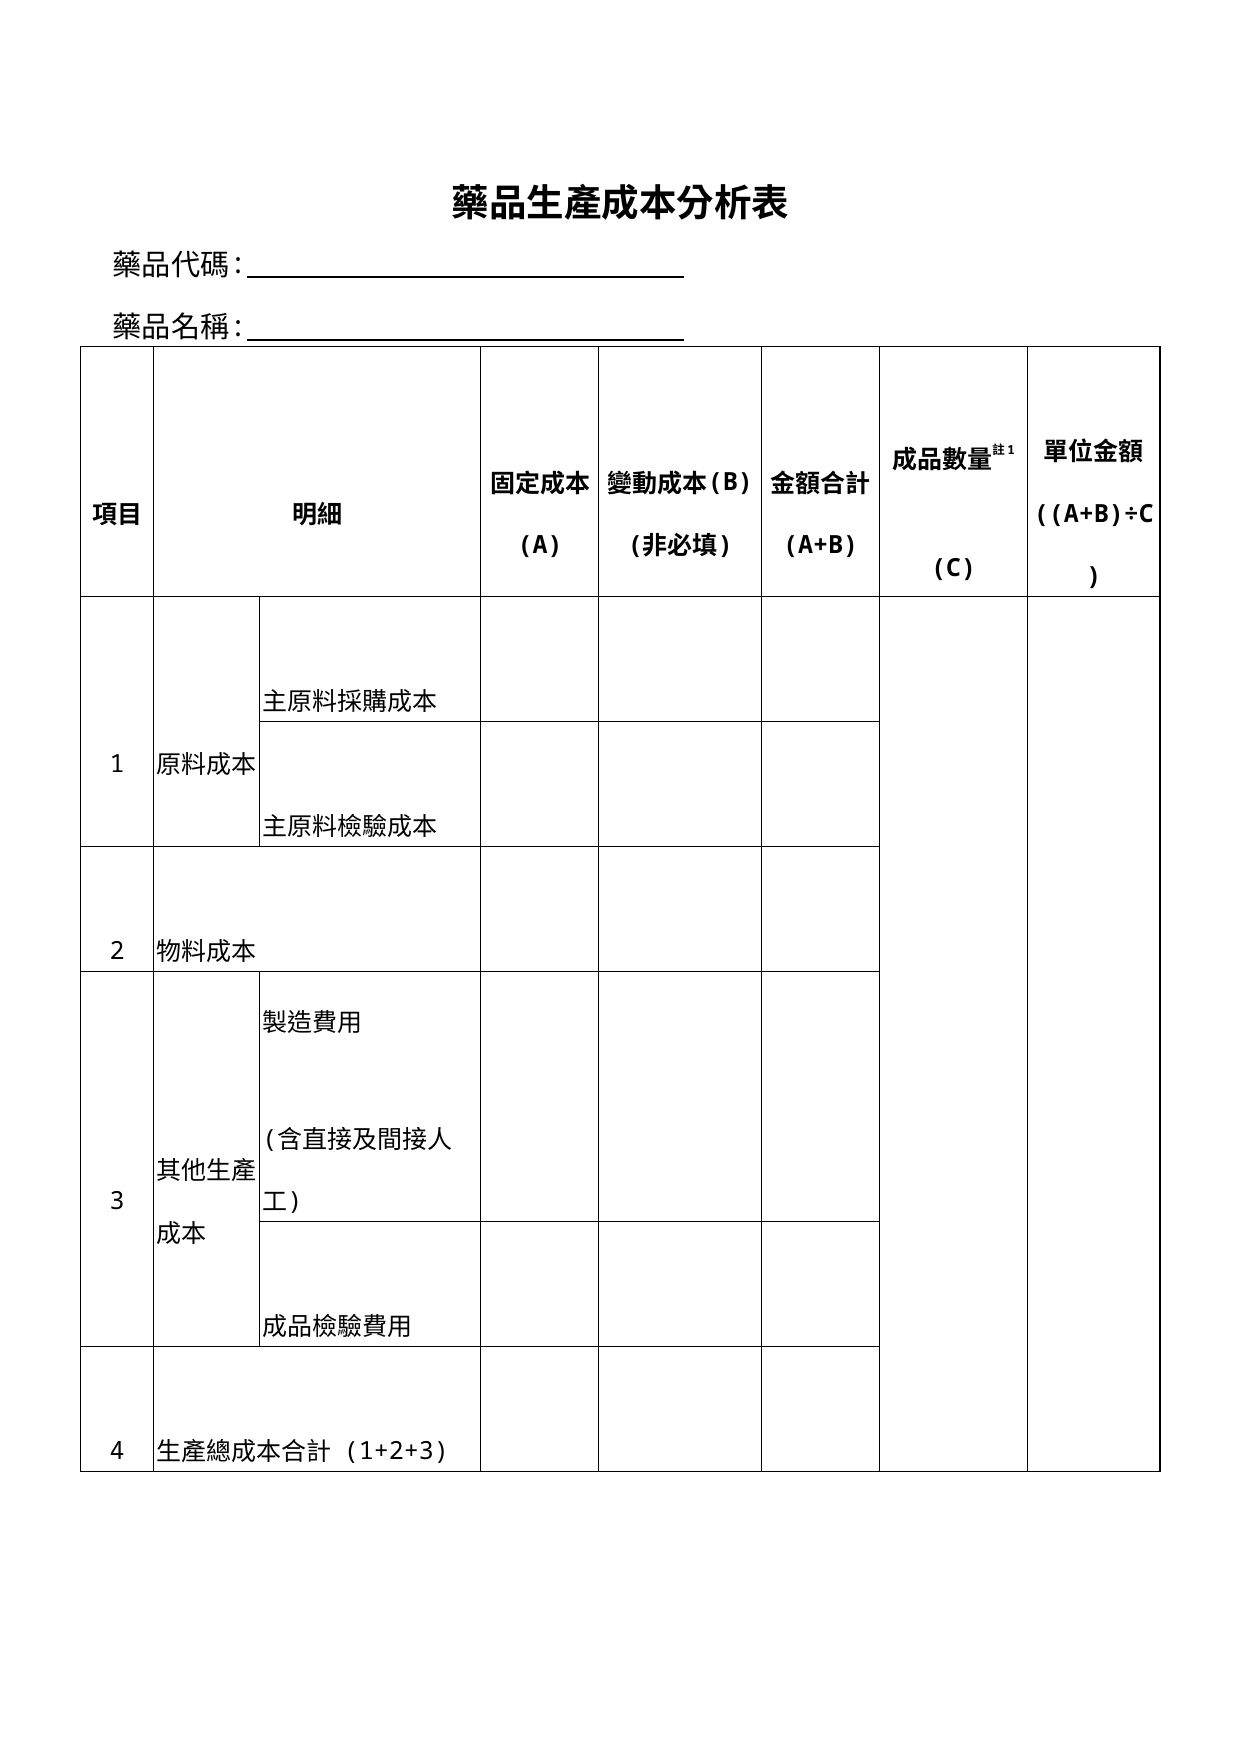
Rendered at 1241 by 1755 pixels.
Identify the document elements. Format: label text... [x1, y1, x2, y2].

table_cell 其他生產成本 [154, 972, 259, 1346]
table_cell 物料成本 [154, 847, 480, 971]
table_cell [762, 1222, 879, 1346]
table_cell 原料成本 [154, 597, 259, 846]
table_header 明細 [154, 347, 480, 596]
text 藥品名稱: [112, 283, 1128, 346]
table_cell [1028, 597, 1159, 1471]
table_cell 3 [81, 972, 153, 1346]
table_cell [762, 597, 879, 721]
table_cell 4 [81, 1347, 153, 1471]
table_cell [762, 1347, 879, 1471]
table_header 項目 [81, 347, 153, 596]
table_header 變動成本(B) (非必填) [599, 347, 761, 596]
table_header 金額合計(A+B) [762, 347, 879, 596]
text 藥品生產成本分析表 [112, 158, 1128, 221]
table_header 單位金額((A+B)÷C) [1028, 347, 1159, 596]
table_cell [481, 597, 598, 721]
table_cell [481, 1347, 598, 1471]
table_cell [599, 1222, 761, 1346]
table_cell [880, 597, 1027, 1471]
table_cell [599, 722, 761, 846]
table_cell [481, 722, 598, 846]
table_cell [599, 597, 761, 721]
table_header 成品數量註1 (C) [880, 347, 1027, 596]
table_cell [599, 1347, 761, 1471]
table_cell 2 [81, 847, 153, 971]
table_cell 1 [81, 597, 153, 846]
table_cell 成品檢驗費用 [260, 1222, 480, 1346]
table_cell 主原料檢驗成本 [260, 722, 480, 846]
table_cell [481, 847, 598, 971]
table_cell [599, 972, 761, 1221]
text 藥品代碼: [112, 221, 1128, 283]
table_cell [762, 972, 879, 1221]
table_cell [481, 972, 598, 1221]
table_cell 生產總成本合計 (1+2+3) [154, 1347, 480, 1471]
table_header 固定成本(A) [481, 347, 598, 596]
table_cell [762, 847, 879, 971]
table_cell 製造費用 (含直接及間接人工) [260, 972, 480, 1221]
table_cell [481, 1222, 598, 1346]
table_cell 主原料採購成本 [260, 597, 480, 721]
table_cell [599, 847, 761, 971]
table_cell [762, 722, 879, 846]
